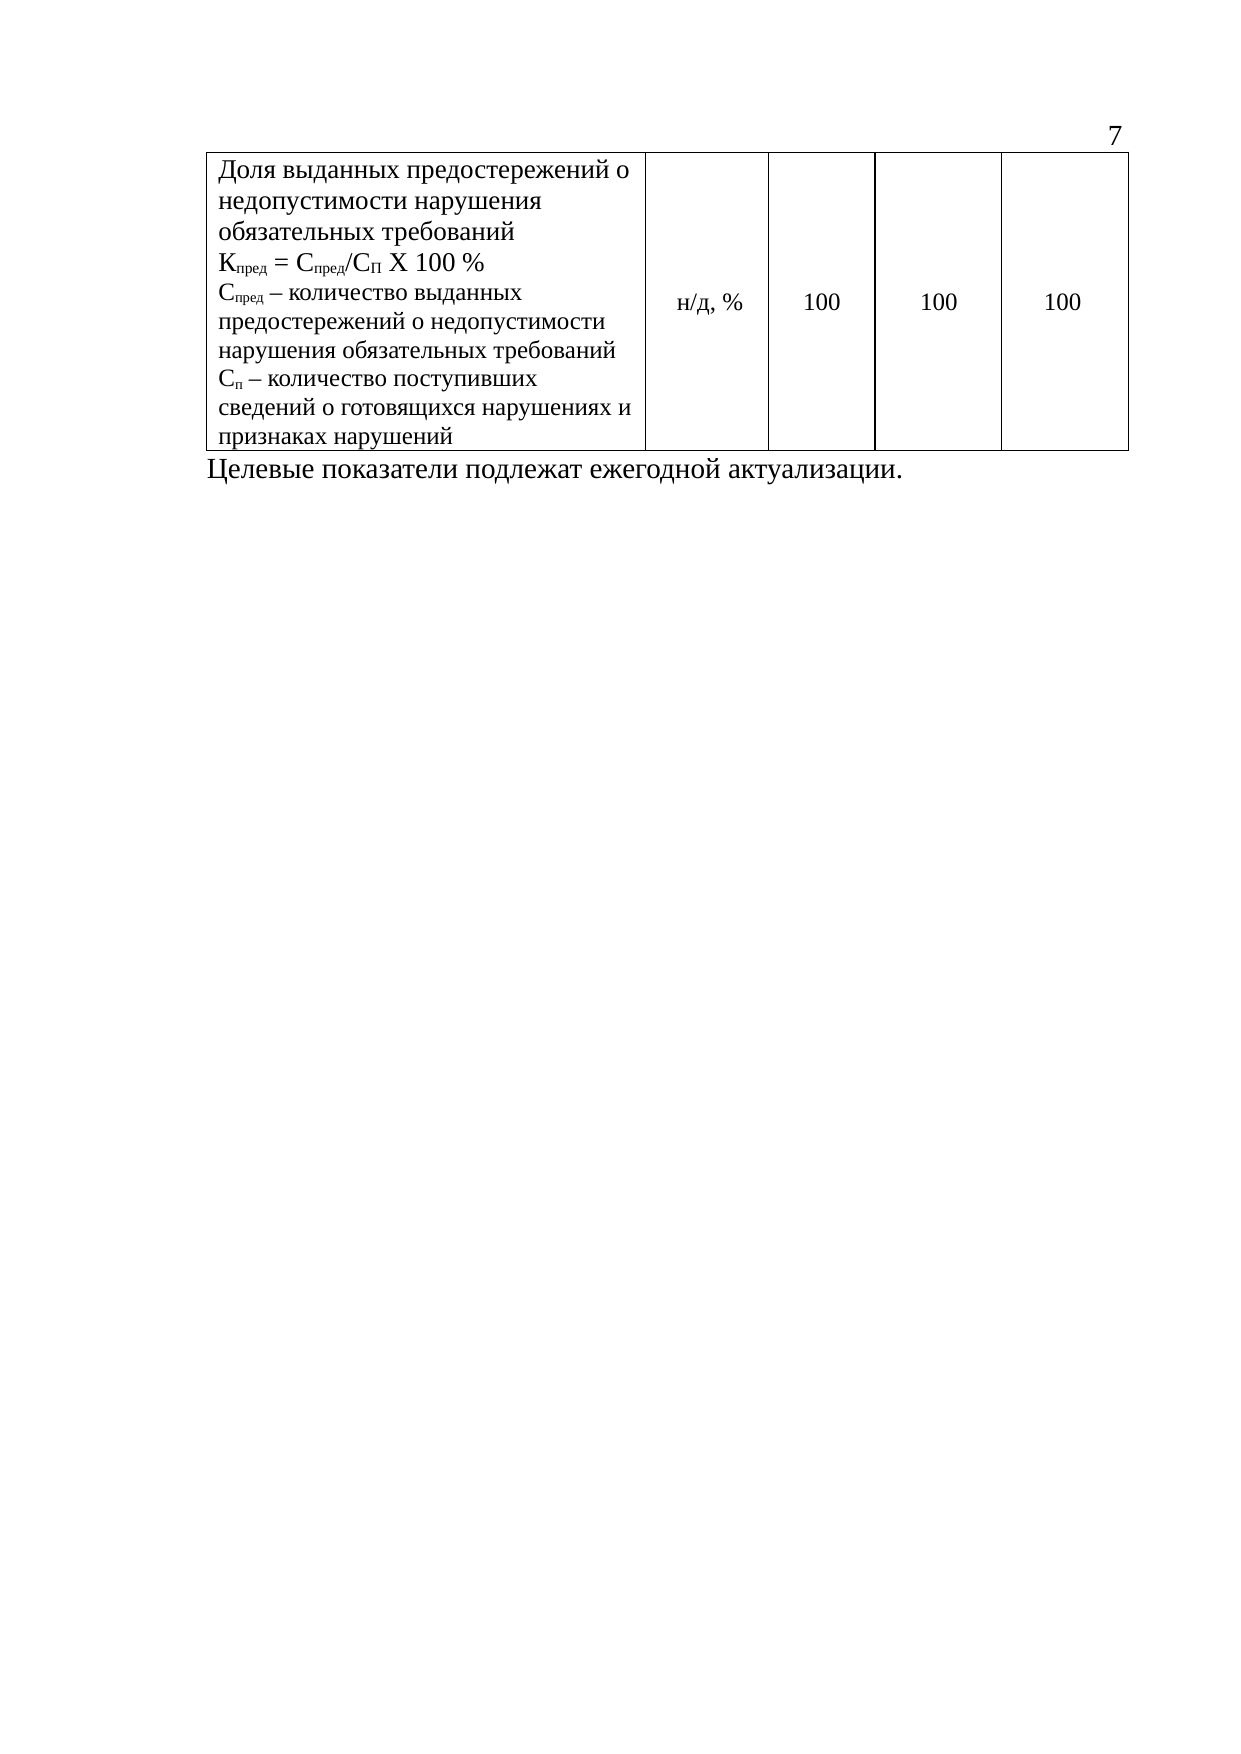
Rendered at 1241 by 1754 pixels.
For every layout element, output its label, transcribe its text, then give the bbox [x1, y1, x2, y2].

table_cell 100 [769, 153, 874, 450]
table_cell Доля выданных предостережений о недопустимости нарушения обязательных требований Кпред = Спред/СП Х 100 % Спред – количество выданных предостережений о недопустимости нарушения обязательных требований Сп – количество поступивших сведений о готовящихся нарушениях и признаках нарушений [207, 153, 645, 450]
table_cell н/д, % [646, 153, 768, 450]
table_cell 100 [1002, 153, 1128, 450]
table_cell 100 [876, 153, 1001, 450]
text Целевые показатели подлежат ежегодной актуализации. [207, 451, 1122, 484]
